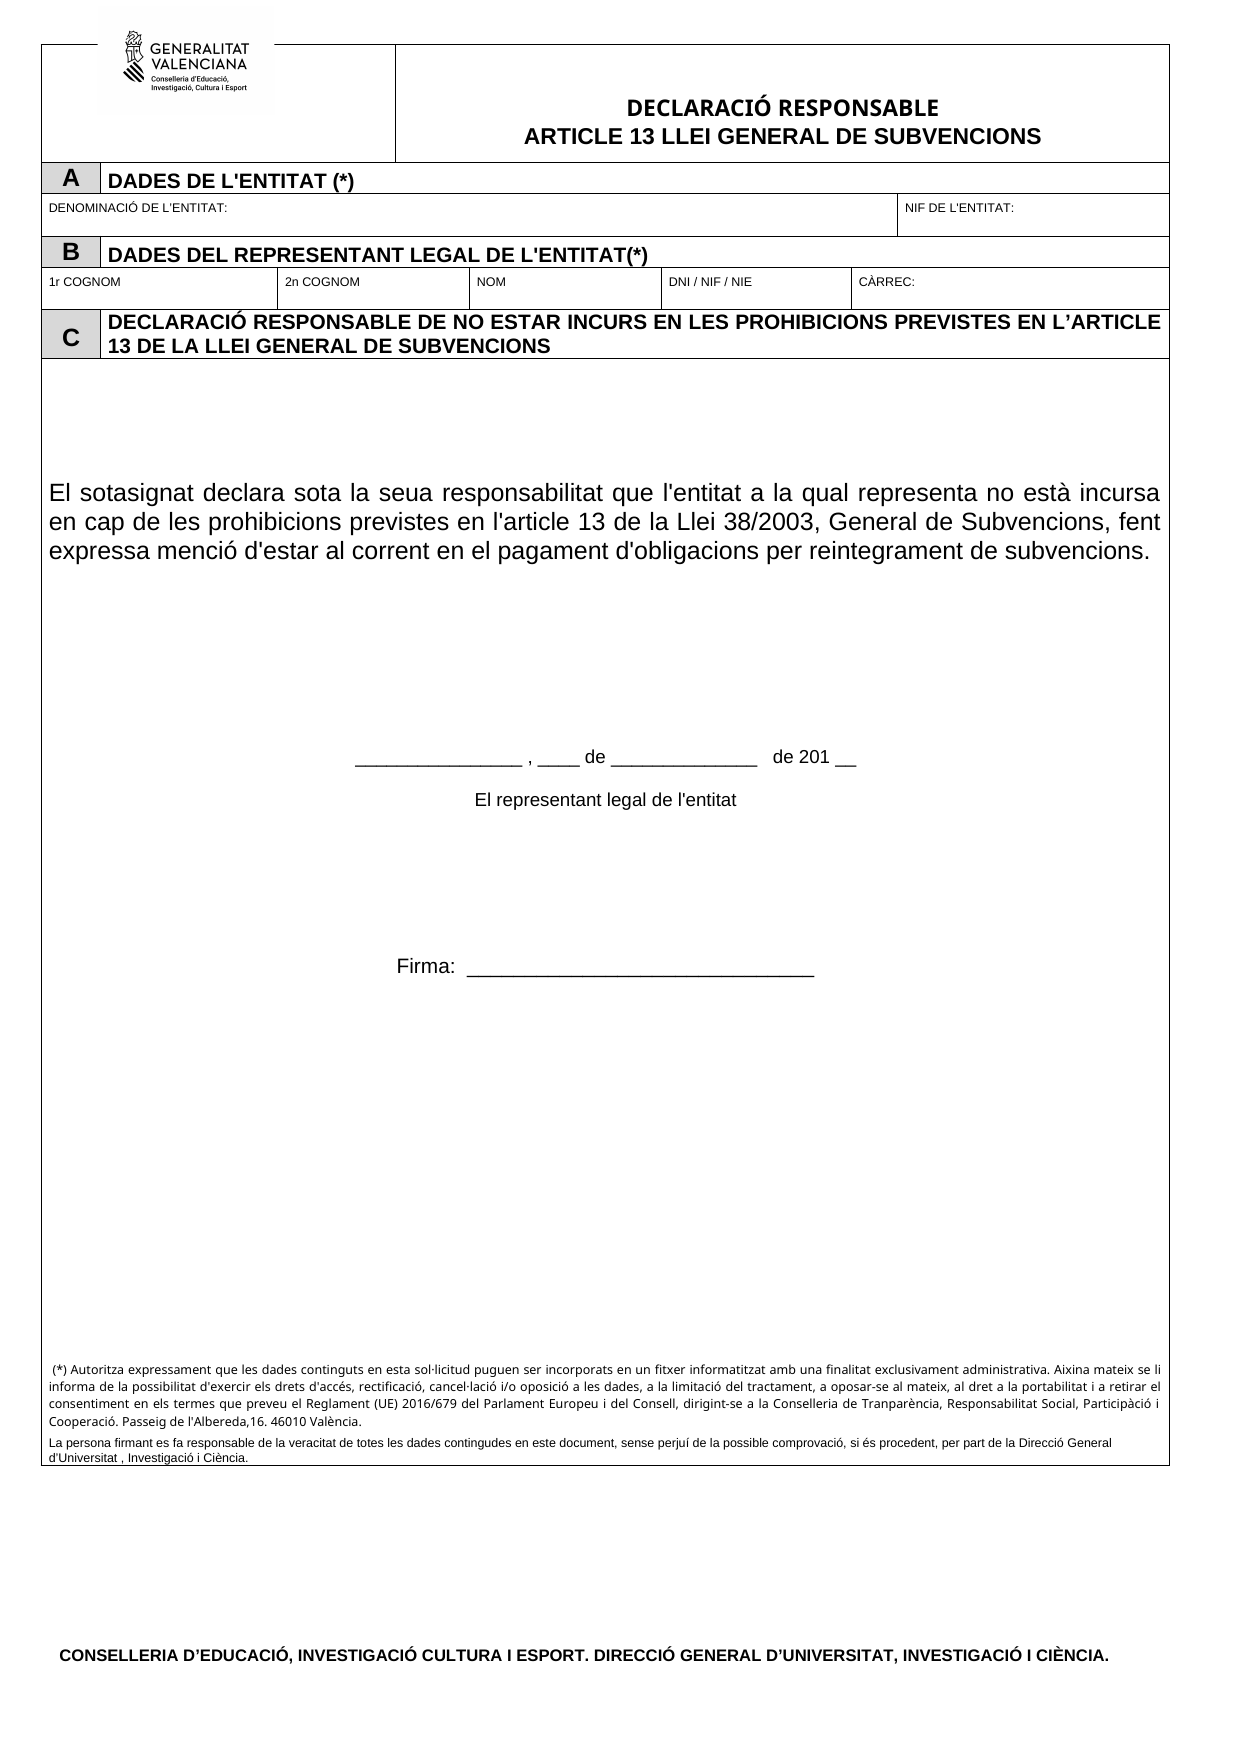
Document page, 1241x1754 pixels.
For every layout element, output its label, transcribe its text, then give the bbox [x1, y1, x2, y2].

table_cell DENOMINACIÓ DE L’ENTITAT: [42, 194, 897, 236]
table_cell 1r COGNOM [42, 268, 277, 309]
table_cell El sotasignat declara sota la seua responsabilitat que l'entitat a la qual representa no està incursa en cap de les prohibicions previstes en l'article 13 de la Llei 38/2003, General de Subvencions, fent expressa menció d'estar al corrent en el pagament d'obligacions per reintegrament de subvencions. ________________ , ____ de ______________ de 201 __ El representant legal de l'entitat Firma: ______________________________ (*) Autoritza expressament que les dades continguts en esta sol·licitud puguen ser incorporats en un fitxer informatitzat amb una finalitat exclusivament administrativa. Aixina mateix se li informa de la possibilitat d'exercir els drets d'accés, rectificació, cancel·lació i/o oposició a les dades, a la limitació del tractament, a oposar-se al mateix, al dret a la portabilitat i a retirar el consentiment en els termes que preveu el Reglament (UE) 2016/679 del Parlament Europeu i del Consell, dirigint-se a la Conselleria de Tranparència, Responsabilitat Social, Participàció i Cooperació. Passeig de l'Albereda,16. 46010 València. La persona firmant es fa responsable de la veracitat de totes les dades contingudes en este document, sense perjuí de la possible comprovació, si és procedent, per part de la Direcció General d’Universitat , Investigació i Ciència. [42, 359, 1169, 1465]
picture [97, 6, 275, 115]
table_cell CÀRREC: [852, 268, 1169, 309]
table_header DECLARACIÓ RESPONSABLE ARTICLE 13 LLEI GENERAL DE SUBVENCIONS [396, 45, 1169, 162]
table_cell DECLARACIÓ RESPONSABLE DE NO ESTAR INCURS EN LES PROHIBICIONS PREVISTES EN L’ARTICLE 13 DE LA LLEI GENERAL DE SUBVENCIONS [101, 310, 1169, 358]
table_cell A [42, 163, 100, 193]
table_cell B [42, 237, 100, 267]
table_cell NOM [470, 268, 661, 309]
table_cell NIF DE L'ENTITAT: [898, 194, 1169, 236]
table_cell C [42, 310, 100, 358]
table_header [42, 45, 395, 162]
table_cell DNI / NIF / NIE [662, 268, 851, 309]
table_cell 2n COGNOM [278, 268, 469, 309]
table_cell DADES DEL REPRESENTANT LEGAL DE L'ENTITAT(*) [101, 237, 1169, 267]
table_cell DADES DE L'ENTITAT (*) [101, 163, 1169, 193]
